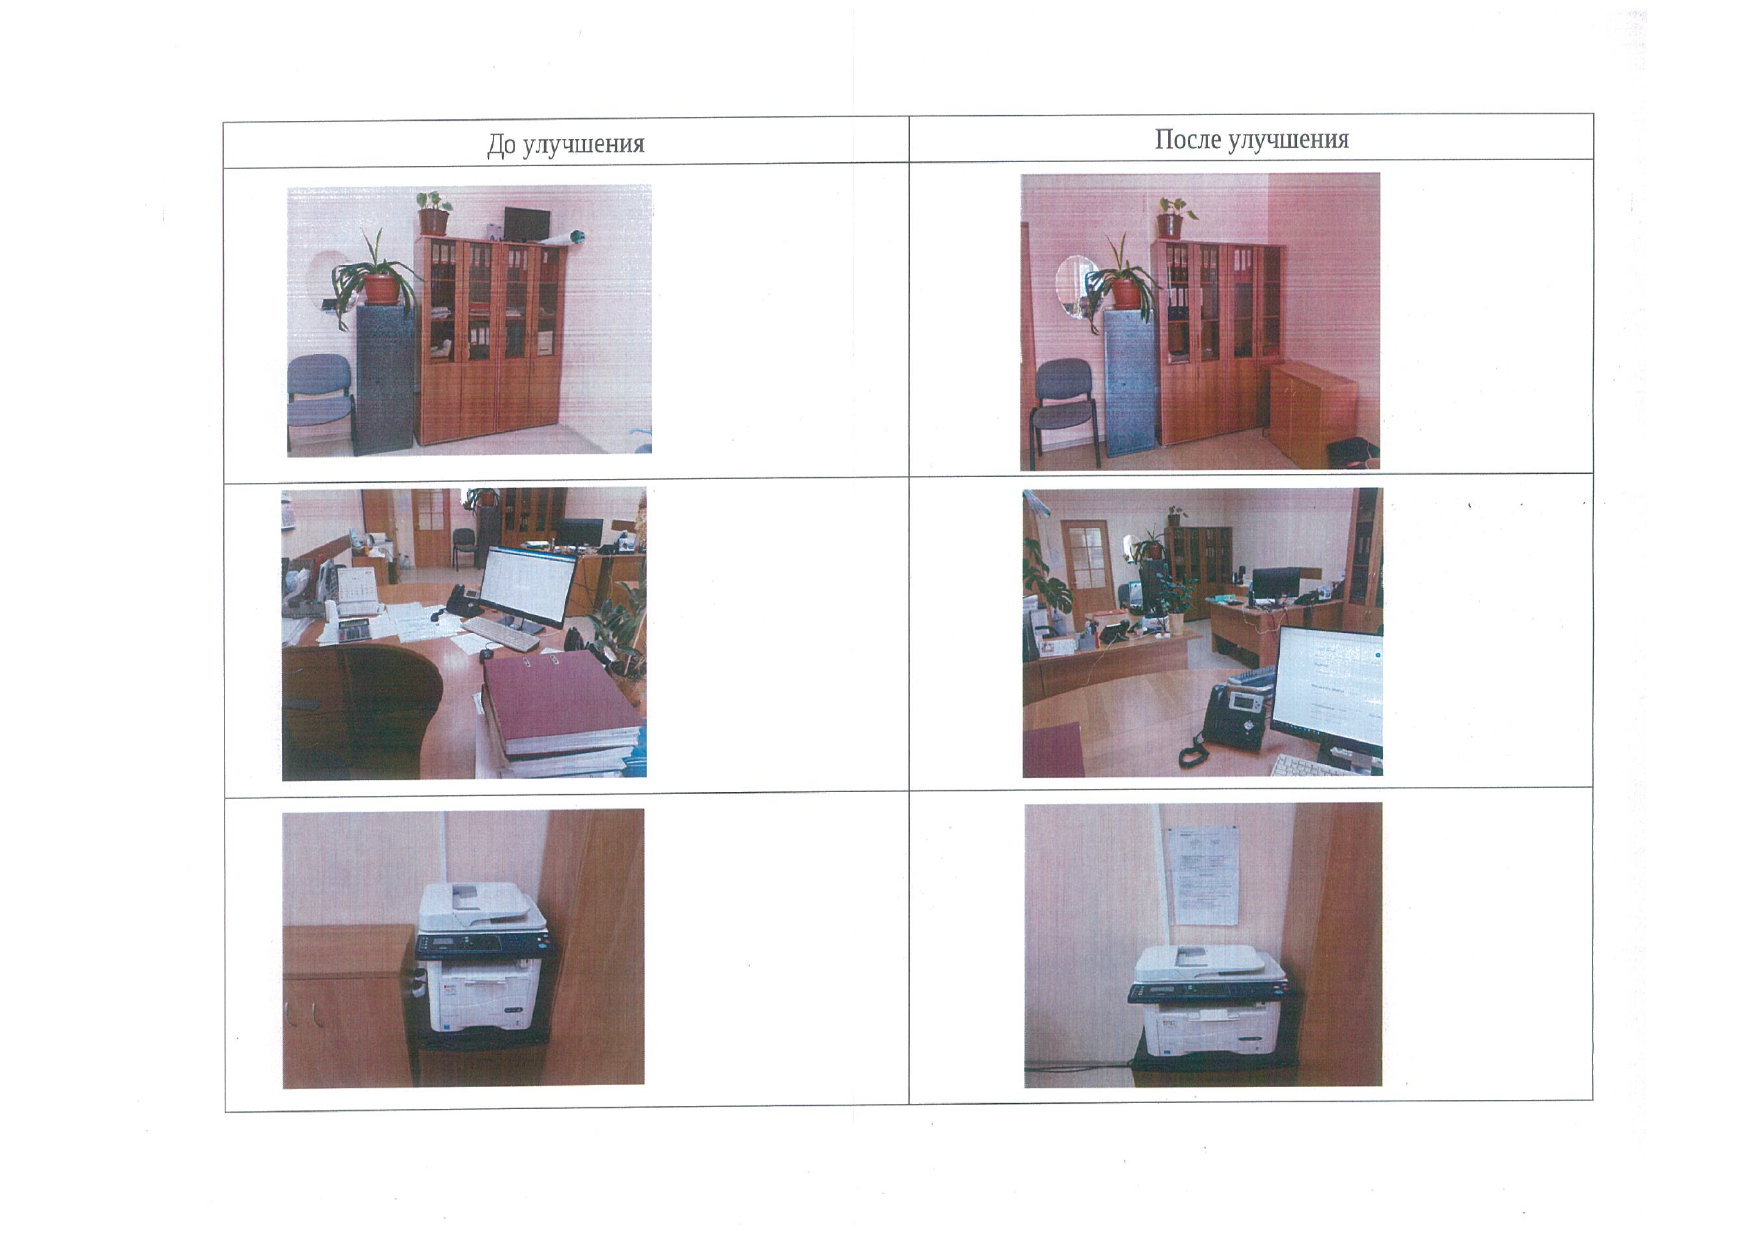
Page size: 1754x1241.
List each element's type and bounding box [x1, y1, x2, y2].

picture [125, 0, 1657, 1241]
